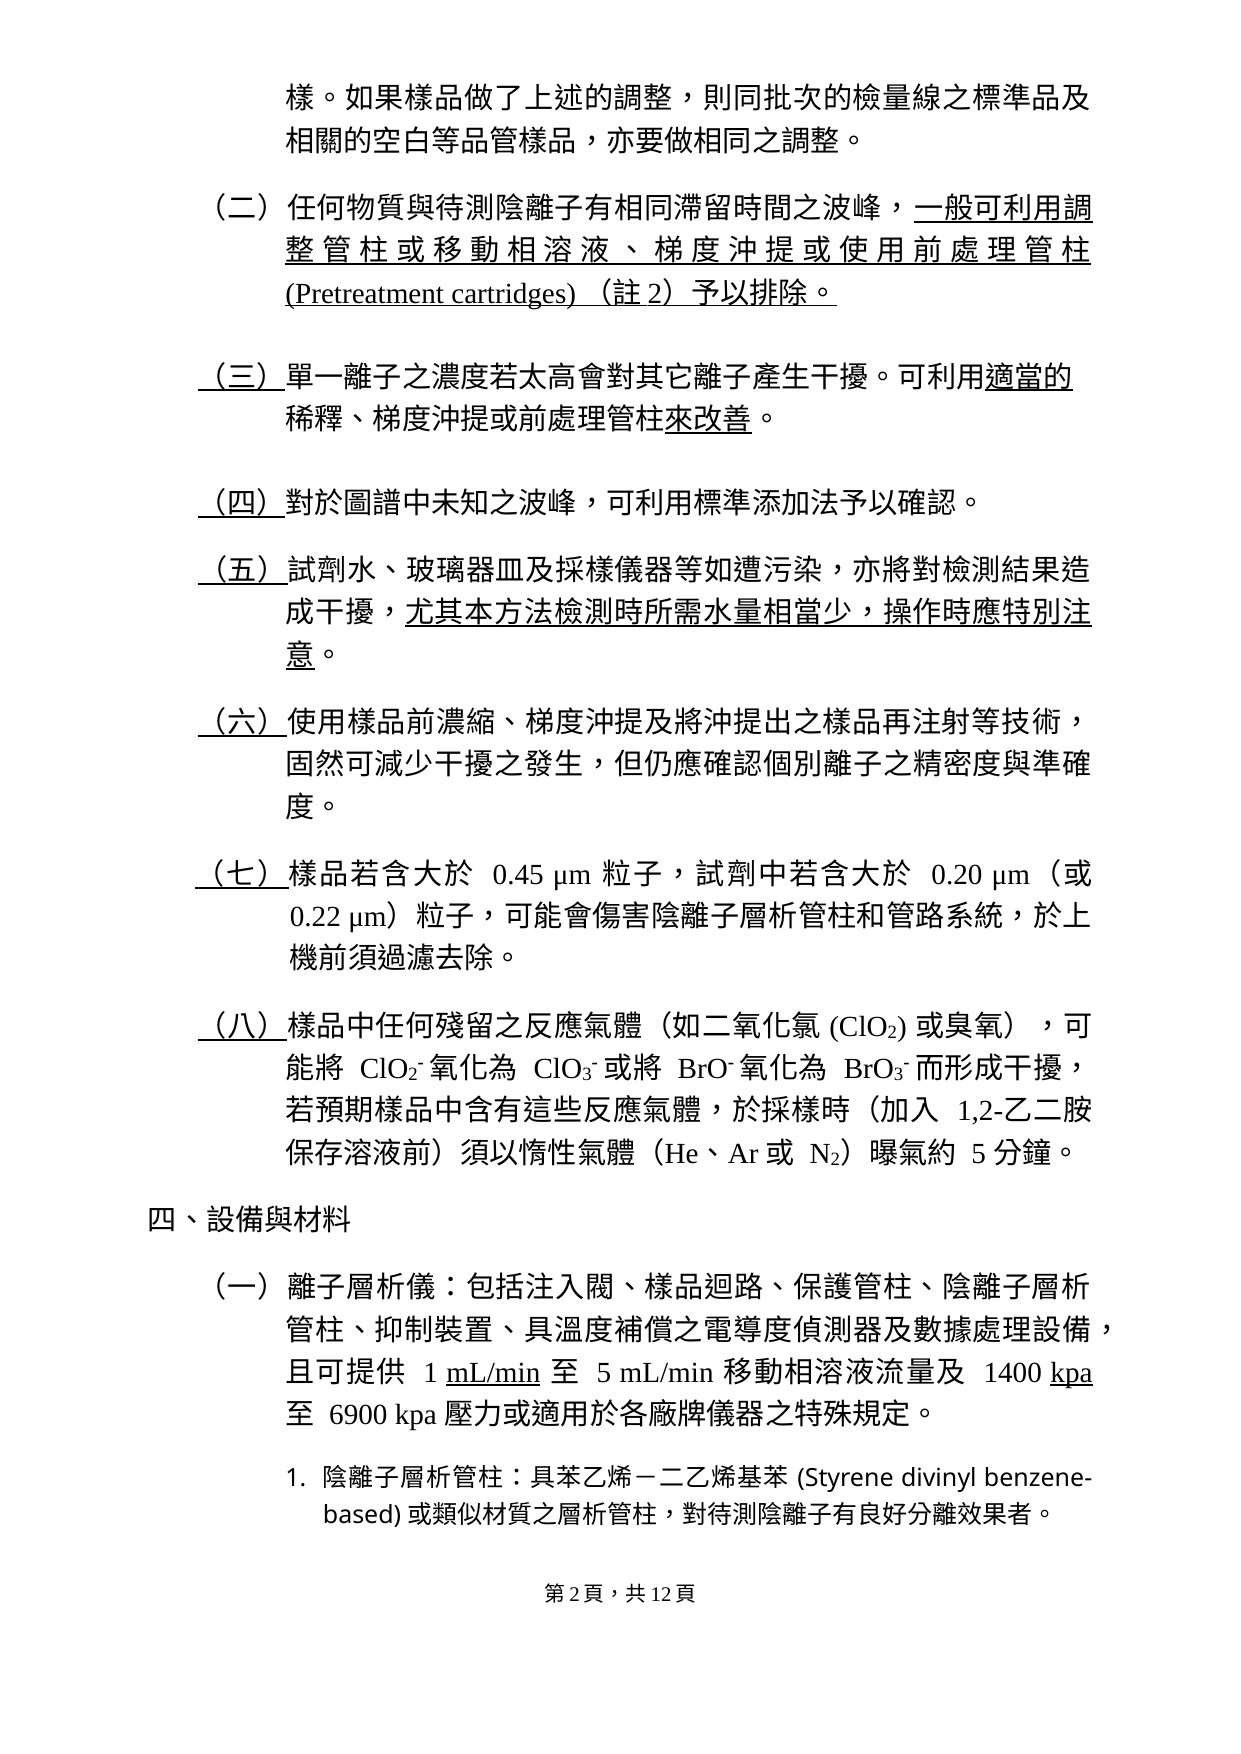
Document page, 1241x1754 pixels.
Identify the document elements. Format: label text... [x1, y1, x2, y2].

text 樣。如果樣品做了上述的調整，則同批次的檢量線之標準品及相關的空白等品管樣品，亦要做相同之調整。 [198, 75, 1092, 159]
text （三）單一離子之濃度若太高會對其它離子產生干擾。可利用適當的稀釋、梯度沖提或前處理管柱來改善。 [198, 353, 1092, 438]
list 陰離子層析管柱：具苯乙烯－二乙烯基苯 (Styrene divinyl benzene-based) 或類似材質之層析管柱，對待測陰離子有良好分離效果者。 [285, 1458, 1092, 1530]
text 四、設備與材料 [148, 1196, 1092, 1239]
subtitle （五）試劑水、玻璃器皿及採樣儀器等如遭污染，亦將對檢測結果造成干擾，尤其本方法檢測時所需水量相當少，操作時應特別注意。 [198, 547, 1092, 673]
text （二）任何物質與待測陰離子有相同滯留時間之波峰，一般可利用調整管柱或移動相溶液、梯度沖提或使用前處理管柱 (Pretreatment cartridges) （註2）予以排除。 [198, 184, 1092, 311]
subtitle （八）樣品中任何殘留之反應氣體（如二氧化氯 (ClO2) 或臭氧），可能將 ClO2- 氧化為 ClO3- 或將 BrO- 氧化為 BrO3- 而形成干擾，若預期樣品中含有這些反應氣體，於採樣時（加入 1,2-乙二胺保存溶液前）須以惰性氣體（He、Ar 或 N2）曝氣約 5 分鐘。 [198, 1002, 1092, 1171]
text （一）離子層析儀：包括注入閥、樣品迴路、保護管柱、陰離子層析管柱、抑制裝置、具溫度補償之電導度偵測器及數據處理設備，且可提供 1 mL/min 至 5 mL/min 移動相溶液流量及 1400 kpa 至 6900 kpa 壓力或適用於各廠牌儀器之特殊規定。 [198, 1264, 1092, 1433]
subtitle （四）對於圖譜中未知之波峰，可利用標準添加法予以確認。 [198, 479, 1092, 522]
subtitle （七）樣品若含大於 0.45 μm 粒子，試劑中若含大於 0.20 μm（或 0.22 μm）粒子，可能會傷害陰離子層析管柱和管路系統，於上機前須過濾去除。 [195, 850, 1092, 977]
subtitle （六）使用樣品前濃縮、梯度沖提及將沖提出之樣品再注射等技術，固然可減少干擾之發生，但仍應確認個別離子之精密度與準確度。 [198, 698, 1092, 825]
